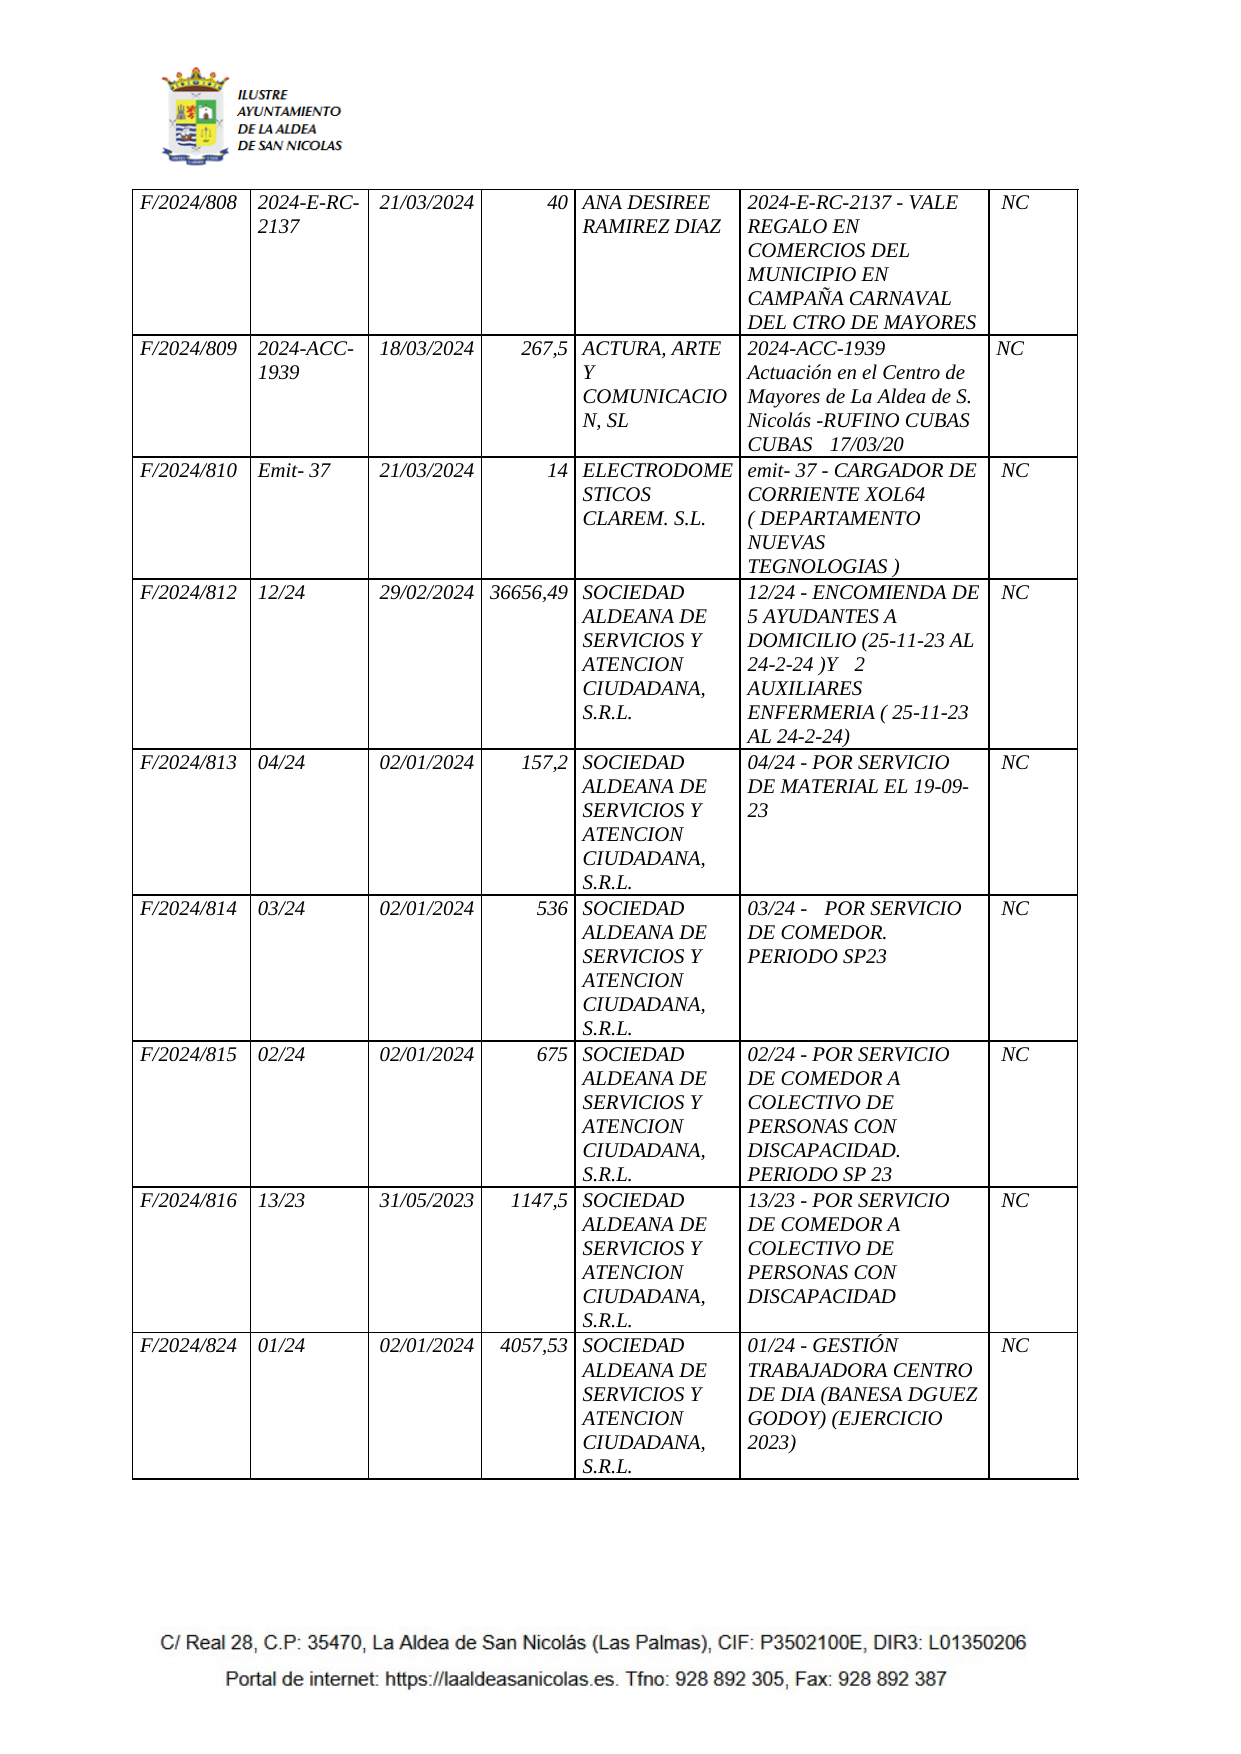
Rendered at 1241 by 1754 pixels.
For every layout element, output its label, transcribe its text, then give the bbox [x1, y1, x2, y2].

picture [148, 1626, 1034, 1695]
table_cell 13/23 [251, 1188, 368, 1332]
table_cell F/2024/810 [133, 458, 250, 578]
table_cell 4057,53 [482, 1333, 574, 1478]
table_cell 01/24 - GESTIÓN TRABAJADORA CENTRO DE DIA (BANESA DGUEZ GODOY) (EJERCICIO 2023) [741, 1333, 988, 1478]
table_cell 2024-E-RC-2137 [251, 190, 368, 334]
table_cell 02/01/2024 [369, 1333, 481, 1478]
table_cell 2024-ACC-1939 [251, 336, 368, 456]
table_cell 36656,49 [482, 580, 574, 748]
table_cell NC [990, 896, 1077, 1040]
table_cell F/2024/809 [133, 336, 250, 456]
table_cell 2024-E-RC-2137 - VALE REGALO EN COMERCIOS DEL MUNICIPIO EN CAMPAÑA CARNAVAL DEL CTRO DE MAYORES [741, 190, 988, 334]
table_cell 157,2 [482, 750, 574, 894]
table_cell 21/03/2024 [369, 458, 481, 578]
table_cell NC [990, 336, 1077, 456]
table_cell 12/24 [251, 580, 368, 748]
table_cell NC [990, 458, 1077, 578]
table_cell 01/24 [251, 1333, 368, 1478]
table_cell 02/24 [251, 1042, 368, 1186]
table_cell SOCIEDAD ALDEANA DE SERVICIOS Y ATENCION CIUDADANA, S.R.L. [576, 1042, 739, 1186]
table_cell NC [990, 1188, 1077, 1332]
table_cell NC [990, 580, 1077, 748]
table_cell SOCIEDAD ALDEANA DE SERVICIOS Y ATENCION CIUDADANA, S.R.L. [576, 580, 739, 748]
table_cell 12/24 - ENCOMIENDA DE 5 AYUDANTES A DOMICILIO (25-11-23 AL 24-2-24 )Y 2 AUXILIARES ENFERMERIA ( 25-11-23 AL 24-2-24) [741, 580, 988, 748]
table_cell SOCIEDAD ALDEANA DE SERVICIOS Y ATENCION CIUDADANA, S.R.L. [576, 896, 739, 1040]
table_cell 2024-ACC-1939 Actuación en el Centro de Mayores de La Aldea de S. Nicolás -RUFINO CUBAS CUBAS 17/03/20 [741, 336, 988, 456]
table_cell 02/01/2024 [369, 750, 481, 894]
table_cell 21/03/2024 [369, 190, 481, 334]
table_cell ELECTRODOMESTICOS CLAREM. S.L. [576, 458, 739, 578]
table_cell NC [990, 750, 1077, 894]
table_cell 40 [482, 190, 574, 334]
table_cell F/2024/824 [133, 1333, 250, 1478]
table_cell 02/01/2024 [369, 1042, 481, 1186]
table_cell SOCIEDAD ALDEANA DE SERVICIOS Y ATENCION CIUDADANA, S.R.L. [576, 750, 739, 894]
table_cell 04/24 [251, 750, 368, 894]
table_cell NC [990, 1042, 1077, 1186]
table_cell F/2024/814 [133, 896, 250, 1040]
table_cell 1147,5 [482, 1188, 574, 1332]
table_cell 31/05/2023 [369, 1188, 481, 1332]
table_cell NC [990, 190, 1077, 334]
table_cell F/2024/816 [133, 1188, 250, 1332]
table_cell SOCIEDAD ALDEANA DE SERVICIOS Y ATENCION CIUDADANA, S.R.L. [576, 1333, 739, 1478]
table_cell 03/24 - POR SERVICIO DE COMEDOR. PERIODO SP23 [741, 896, 988, 1040]
table_cell F/2024/812 [133, 580, 250, 748]
table_cell ANA DESIREE RAMIREZ DIAZ [576, 190, 739, 334]
table_cell 03/24 [251, 896, 368, 1040]
table_cell NC [990, 1333, 1077, 1478]
table_cell emit- 37 - CARGADOR DE CORRIENTE XOL64 ( DEPARTAMENTO NUEVAS TEGNOLOGIAS ) [741, 458, 988, 578]
table_cell 29/02/2024 [369, 580, 481, 748]
table_cell 18/03/2024 [369, 336, 481, 456]
table_cell 267,5 [482, 336, 574, 456]
table_cell 04/24 - POR SERVICIO DE MATERIAL EL 19-09-23 [741, 750, 988, 894]
table_cell Emit- 37 [251, 458, 368, 578]
table_cell 675 [482, 1042, 574, 1186]
table_cell 13/23 - POR SERVICIO DE COMEDOR A COLECTIVO DE PERSONAS CON DISCAPACIDAD [741, 1188, 988, 1332]
picture [148, 59, 358, 173]
table_cell 536 [482, 896, 574, 1040]
table_cell 02/24 - POR SERVICIO DE COMEDOR A COLECTIVO DE PERSONAS CON DISCAPACIDAD. PERIODO SP 23 [741, 1042, 988, 1186]
table_cell F/2024/815 [133, 1042, 250, 1186]
table_cell F/2024/808 [133, 190, 250, 334]
table_cell SOCIEDAD ALDEANA DE SERVICIOS Y ATENCION CIUDADANA, S.R.L. [576, 1188, 739, 1332]
table_cell 02/01/2024 [369, 896, 481, 1040]
table_cell 14 [482, 458, 574, 578]
table_cell ACTURA, ARTE Y COMUNICACION, SL [576, 336, 739, 456]
table_cell F/2024/813 [133, 750, 250, 894]
